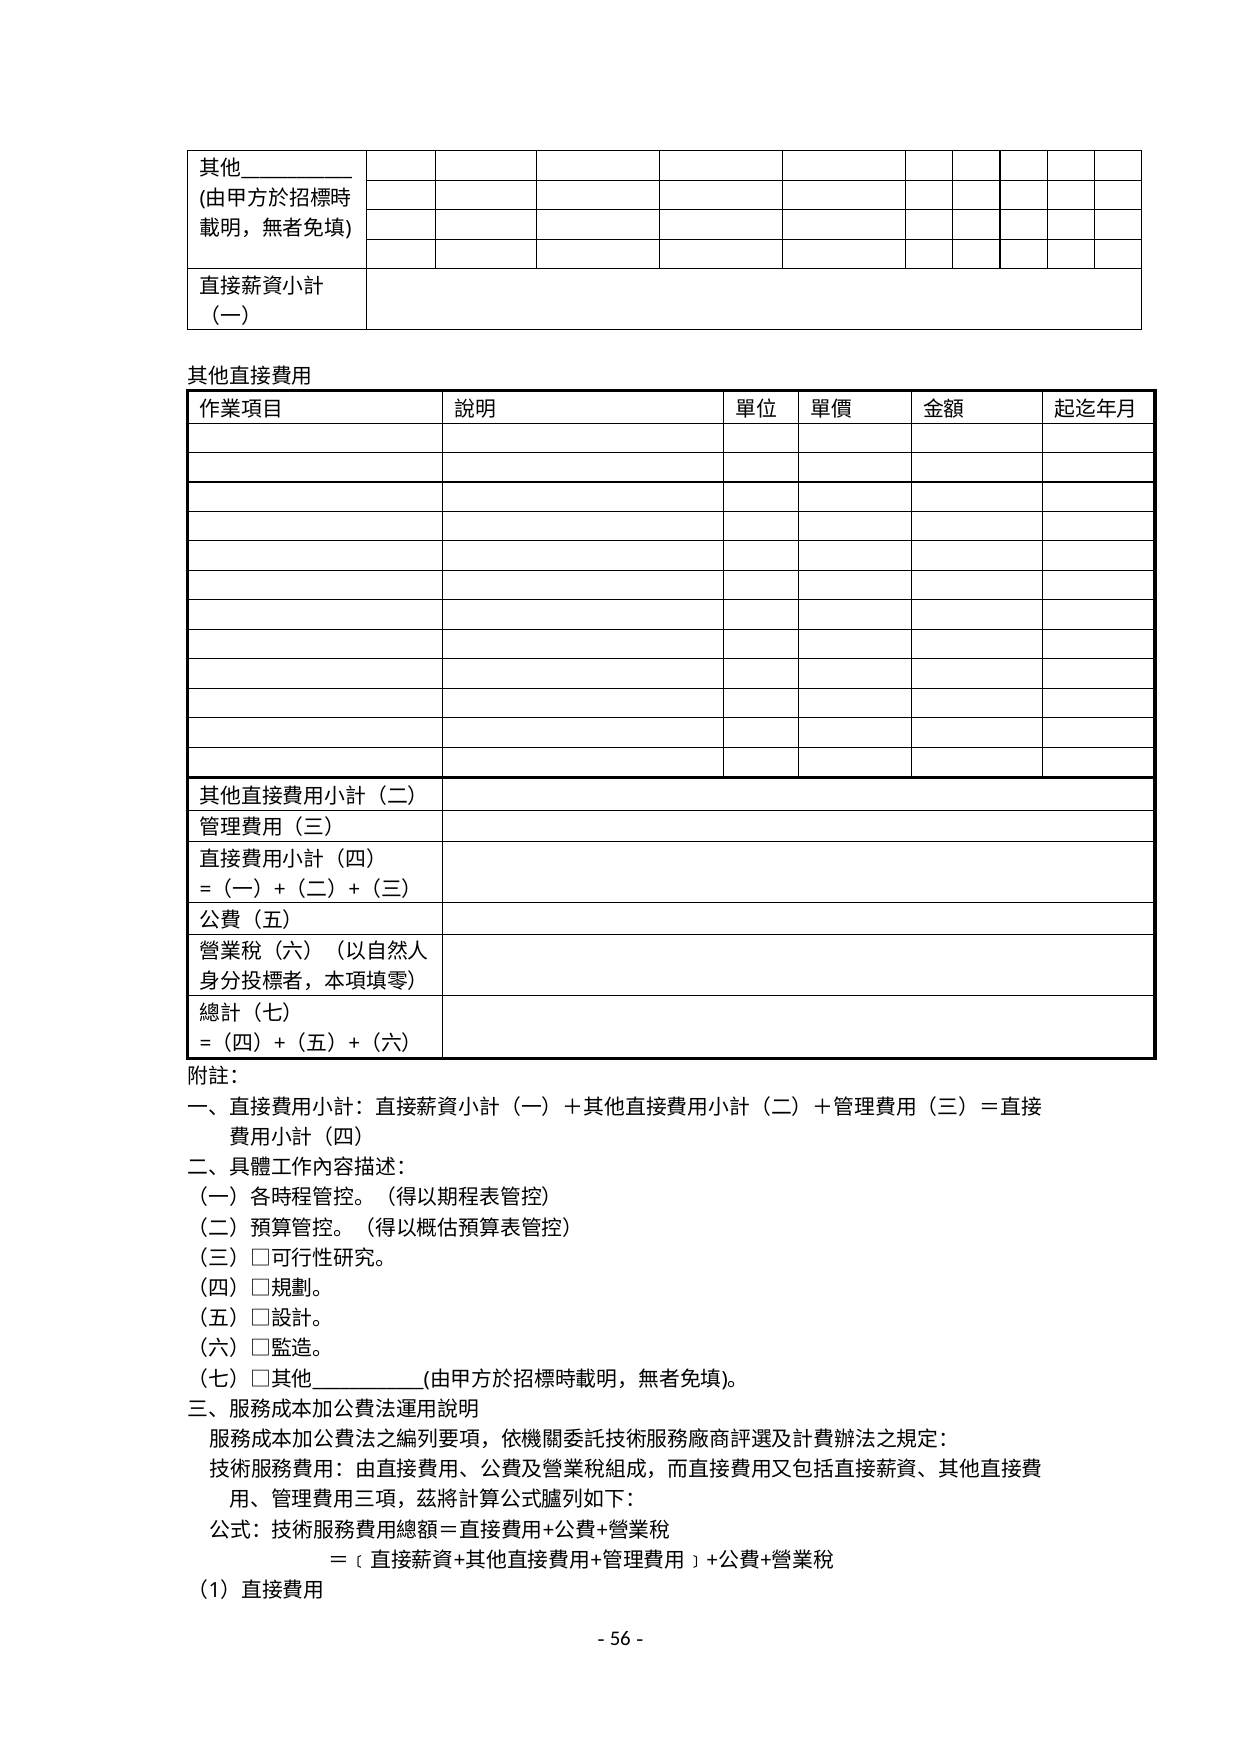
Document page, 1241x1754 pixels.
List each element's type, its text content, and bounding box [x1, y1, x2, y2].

table_cell [189, 453, 442, 481]
table_cell [1043, 600, 1153, 629]
table_cell [724, 512, 798, 540]
table_cell [189, 483, 442, 511]
table_cell [912, 748, 1042, 776]
table_cell [1043, 424, 1153, 452]
table_cell [799, 748, 911, 776]
table_cell [1043, 453, 1153, 481]
table_cell [1001, 151, 1047, 179]
table_cell [724, 689, 798, 717]
table_cell [953, 240, 999, 268]
text 技術服務費用：由直接費用、公費及營業稅組成，而直接費用又包括直接薪資、其他直接費用、管理費用三項，茲將計算公式臚列如下： [187, 1452, 1053, 1513]
table_cell [912, 600, 1042, 629]
table_cell [1095, 240, 1141, 268]
table_header 單價 [799, 392, 911, 422]
table_cell [1001, 210, 1047, 238]
table_cell [783, 181, 905, 209]
table_cell [367, 269, 1141, 329]
table_cell [443, 811, 1153, 841]
table_cell [799, 571, 911, 599]
table_cell [906, 240, 952, 268]
table_cell [906, 210, 952, 238]
table_cell 公費（五） [189, 903, 442, 933]
text 三、服務成本加公費法運用說明 [187, 1392, 1053, 1422]
table_cell [724, 748, 798, 776]
table_cell [1043, 512, 1153, 540]
table_cell [799, 541, 911, 570]
table_cell [443, 541, 723, 570]
table_cell [443, 996, 1153, 1057]
table_cell [189, 748, 442, 776]
table_cell [443, 483, 723, 511]
text （四）□規劃。 [187, 1271, 1053, 1301]
table_cell [189, 600, 442, 629]
table_cell [799, 512, 911, 540]
text ＝﹝直接薪資+其他直接費用+管理費用﹞+公費+營業稅 [187, 1543, 1053, 1573]
table_cell 管理費用（三） [189, 811, 442, 841]
table_cell [1001, 181, 1047, 209]
table_cell [1048, 151, 1094, 179]
table_cell [1095, 151, 1141, 179]
table_cell [799, 630, 911, 658]
table_cell [443, 903, 1153, 933]
table_cell [953, 151, 999, 179]
table_cell [189, 659, 442, 688]
table_cell [912, 630, 1042, 658]
table_cell [537, 151, 659, 179]
table_cell [367, 181, 435, 209]
text （1）直接費用 [187, 1573, 1053, 1604]
table_cell [912, 453, 1042, 481]
table_cell [537, 240, 659, 268]
text 一、直接費用小計：直接薪資小計（一）＋其他直接費用小計（二）＋管理費用（三）＝直接費用小計（四） [187, 1090, 1053, 1150]
table_cell [189, 630, 442, 658]
table_cell 總計（七） =（四）+（五）+（六） [189, 996, 442, 1057]
table_cell [912, 571, 1042, 599]
table_cell [537, 181, 659, 209]
table_cell 直接費用小計（四） =（一）+（二）+（三） [189, 842, 442, 902]
table_cell [799, 600, 911, 629]
table_cell [1001, 240, 1047, 268]
table_cell [189, 718, 442, 747]
table_cell [724, 718, 798, 747]
table_cell [724, 571, 798, 599]
table_header 單位 [724, 392, 798, 422]
table_cell [912, 483, 1042, 511]
table_cell [799, 689, 911, 717]
table_cell [724, 600, 798, 629]
text （七）□其他____________(由甲方於招標時載明，無者免填)。 [187, 1362, 1053, 1392]
table_cell [953, 210, 999, 238]
table_cell [443, 424, 723, 452]
table_cell [1095, 210, 1141, 238]
table_cell [1043, 541, 1153, 570]
table_cell [443, 512, 723, 540]
table_cell [912, 718, 1042, 747]
table_cell [799, 453, 911, 481]
table_cell [953, 181, 999, 209]
table_cell 其他直接費用小計（二） [189, 779, 442, 809]
table_cell [660, 151, 782, 179]
table_cell [189, 541, 442, 570]
table_cell [443, 630, 723, 658]
table_cell [436, 240, 536, 268]
table_cell [724, 453, 798, 481]
table_cell [443, 689, 723, 717]
table_cell [906, 181, 952, 209]
table_cell [436, 181, 536, 209]
table_header 說明 [443, 392, 723, 422]
table_cell 其他____________(由甲方於招標時載明，無者免填) [188, 151, 366, 268]
text （六）□監造。 [187, 1332, 1053, 1362]
table_cell [367, 240, 435, 268]
table_cell [724, 659, 798, 688]
table_cell [1043, 630, 1153, 658]
table_cell [436, 151, 536, 179]
text 公式：技術服務費用總額＝直接費用+公費+營業稅 [187, 1513, 1053, 1543]
table_header 作業項目 [189, 392, 442, 422]
table_cell [912, 659, 1042, 688]
text 附註： [187, 1060, 1053, 1090]
table_cell [783, 210, 905, 238]
table_cell [799, 659, 911, 688]
text 服務成本加公費法之編列要項，依機關委託技術服務廠商評選及計費辦法之規定： [187, 1422, 1053, 1452]
table_cell [1043, 483, 1153, 511]
table_cell 直接薪資小計（一） [188, 269, 366, 329]
table_cell [906, 151, 952, 179]
table_cell [189, 512, 442, 540]
table_cell [912, 424, 1042, 452]
table_cell [799, 424, 911, 452]
table_cell [367, 210, 435, 238]
table_cell [1048, 181, 1094, 209]
table_cell [443, 779, 1153, 809]
table_cell [436, 210, 536, 238]
table_cell [799, 718, 911, 747]
table_cell [443, 748, 723, 776]
table_cell [1043, 689, 1153, 717]
table_cell [660, 210, 782, 238]
text （一）各時程管控。（得以期程表管控） [187, 1181, 1053, 1211]
table_cell [1043, 659, 1153, 688]
table_cell [724, 630, 798, 658]
table_cell [783, 240, 905, 268]
table_cell [443, 718, 723, 747]
table_cell [443, 571, 723, 599]
table_cell [783, 151, 905, 179]
table_cell [189, 689, 442, 717]
text （二）預算管控。（得以概估預算表管控） [187, 1211, 1053, 1241]
table_cell [443, 600, 723, 629]
table_cell [724, 424, 798, 452]
table_cell [912, 541, 1042, 570]
table_cell [1048, 240, 1094, 268]
table_cell [443, 842, 1153, 902]
text 其他直接費用 [187, 359, 1053, 389]
table_cell [1043, 718, 1153, 747]
table_cell [189, 571, 442, 599]
table_cell [660, 240, 782, 268]
table_cell [443, 453, 723, 481]
table_cell [1095, 181, 1141, 209]
table_cell [799, 483, 911, 511]
table_cell 營業稅（六）（以自然人身分投標者，本項填零） [189, 935, 442, 995]
text （三）□可行性研究。 [187, 1241, 1053, 1271]
table_cell [724, 541, 798, 570]
table_cell [912, 512, 1042, 540]
table_cell [537, 210, 659, 238]
table_cell [1048, 210, 1094, 238]
table_cell [443, 659, 723, 688]
table_cell [660, 181, 782, 209]
text （五）□設計。 [187, 1301, 1053, 1332]
table_cell [724, 483, 798, 511]
table_header 起迄年月 [1043, 392, 1153, 422]
table_cell [1043, 571, 1153, 599]
table_header 金額 [912, 392, 1042, 422]
text 二、具體工作內容描述： [187, 1150, 1053, 1181]
table_cell [189, 424, 442, 452]
table_cell [912, 689, 1042, 717]
table_cell [367, 151, 435, 179]
table_cell [1043, 748, 1153, 776]
table_cell [443, 935, 1153, 995]
